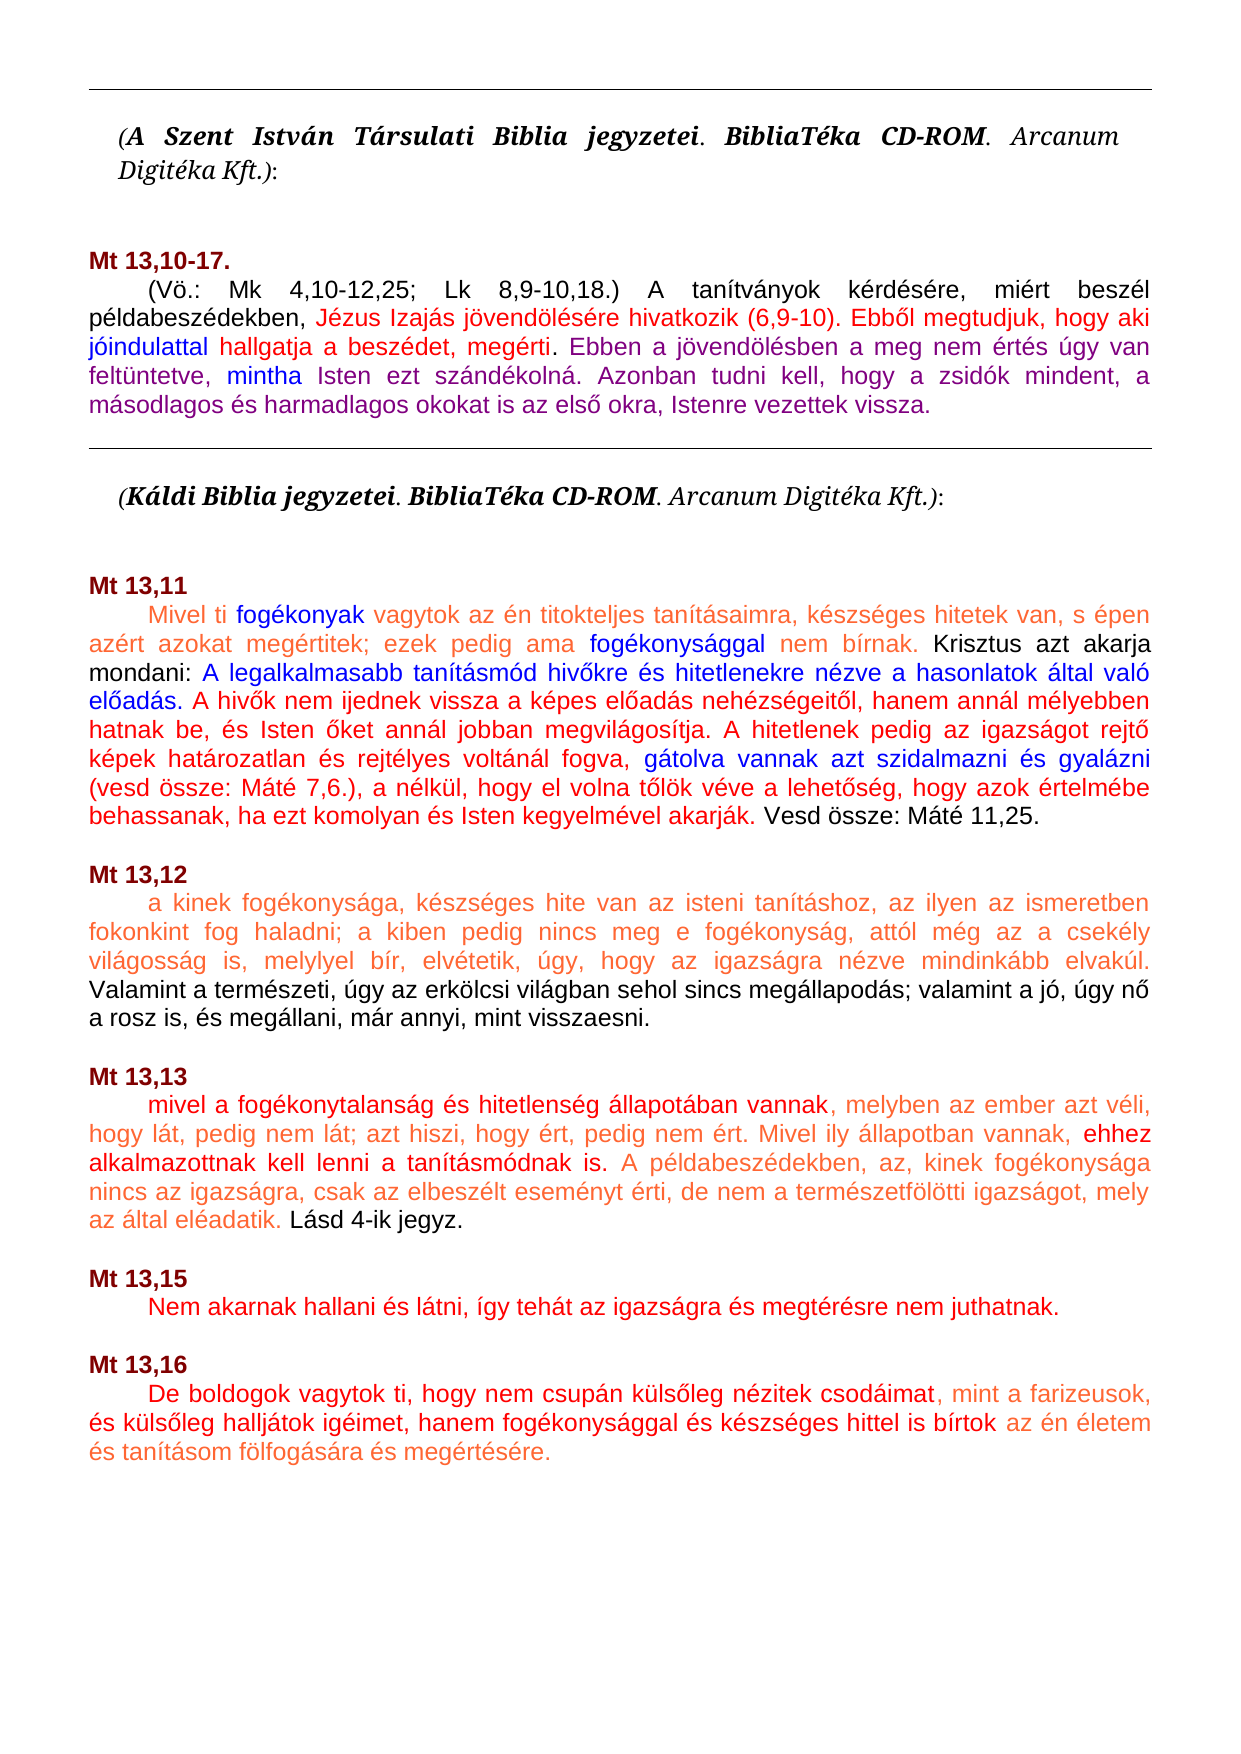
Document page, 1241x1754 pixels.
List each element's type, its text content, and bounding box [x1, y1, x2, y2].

text Mt 13,13 [88, 1062, 1152, 1090]
text Mt 13,15 [88, 1263, 1152, 1292]
text Mt 13,12 [88, 859, 1152, 888]
text (Káldi Biblia jegyzetei. BibliaTéka CD-ROM. Arcanum Digitéka Kft.): [88, 449, 1152, 542]
text Nem akarnak hallani és látni, így tehát az igazságra és megtérésre nem juthatnak. [88, 1292, 1152, 1321]
text mivel a fogékonytalanság és hitetlenség állapotában vannak, melyben az ember azt véli, hogy lát, pedig nem lát; azt hiszi, hogy ért, pedig nem ért. Mivel ily állapotban vannak, ehhez alkalmazottnak kell lenni a tanításmódnak is. A példabeszédekben, az, kinek fogékonysága nincs az igazságra, csak az elbeszélt eseményt érti, de nem a természetfölötti igazságot, mely az által eléadatik. Lásd 4-ik jegyz. [88, 1090, 1152, 1234]
text (Vö.: Mk 4,10-12,25; Lk 8,9-10,18.) A tanítványok kérdésére, miért beszél példabeszédekben, Jézus Izajás jövendölésére hivatkozik (6,9-10). Ebből megtudjuk, hogy aki jóindulattal hallgatja a beszédet, megérti. Ebben a jövendölésben a meg nem értés úgy van feltüntetve, mintha Isten ezt szándékolná. Azonban tudni kell, hogy a zsidók mindent, a másodlagos és harmadlagos okokat is az első okra, Istenre vezettek vissza. [88, 275, 1152, 418]
text Mt 13,16 [88, 1351, 1152, 1379]
text Mivel ti fogékonyak vagytok az én titokteljes tanításaimra, készséges hitetek van, s épen azért azokat megértitek; ezek pedig ama fogékonysággal nem bírnak. Krisztus azt akarja mondani: A legalkalmasabb tanításmód hivőkre és hitetlenekre nézve a hasonlatok által való előadás. A hivők nem ijednek vissza a képes előadás nehézségeitől, hanem annál mélyebben hatnak be, és Isten őket annál jobban megvilágosítja. A hitetlenek pedig az igazságot rejtő képek határozatlan és rejtélyes voltánál fogva, gátolva vannak azt szidalmazni és gyalázni (vesd össze: Máté 7,6.), a nélkül, hogy el volna tőlök véve a lehetőség, hogy azok értelmébe behassanak, ha ezt komolyan és Isten kegyelmével akarják. Vesd össze: Máté 11,25. [88, 600, 1152, 830]
text a kinek fogékonysága, készséges hite van az isteni tanításhoz, az ilyen az ismeretben fokonkint fog haladni; a kiben pedig nincs meg e fogékonyság, attól még az a csekély világosság is, melylyel bír, elvétetik, úgy, hogy az igazságra nézve mindinkább elvakúl. Valamint a természeti, úgy az erkölcsi világban sehol sincs megállapodás; valamint a jó, úgy nő a rosz is, és megállani, már annyi, mint visszaesni. [88, 888, 1152, 1032]
text Mt 13,10-17. [88, 246, 1152, 275]
text Mt 13,11 [88, 571, 1152, 600]
text De boldogok vagytok ti, hogy nem csupán külsőleg nézitek csodáimat, mint a farizeusok, és külsőleg halljátok igéimet, hanem fogékonysággal és készséges hittel is bírtok az én életem és tanításom fölfogására és megértésére. [88, 1379, 1152, 1466]
text (A Szent István Társulati Biblia jegyzetei. BibliaTéka CD-ROM. Arcanum Digitéka Kft.): [88, 90, 1152, 216]
